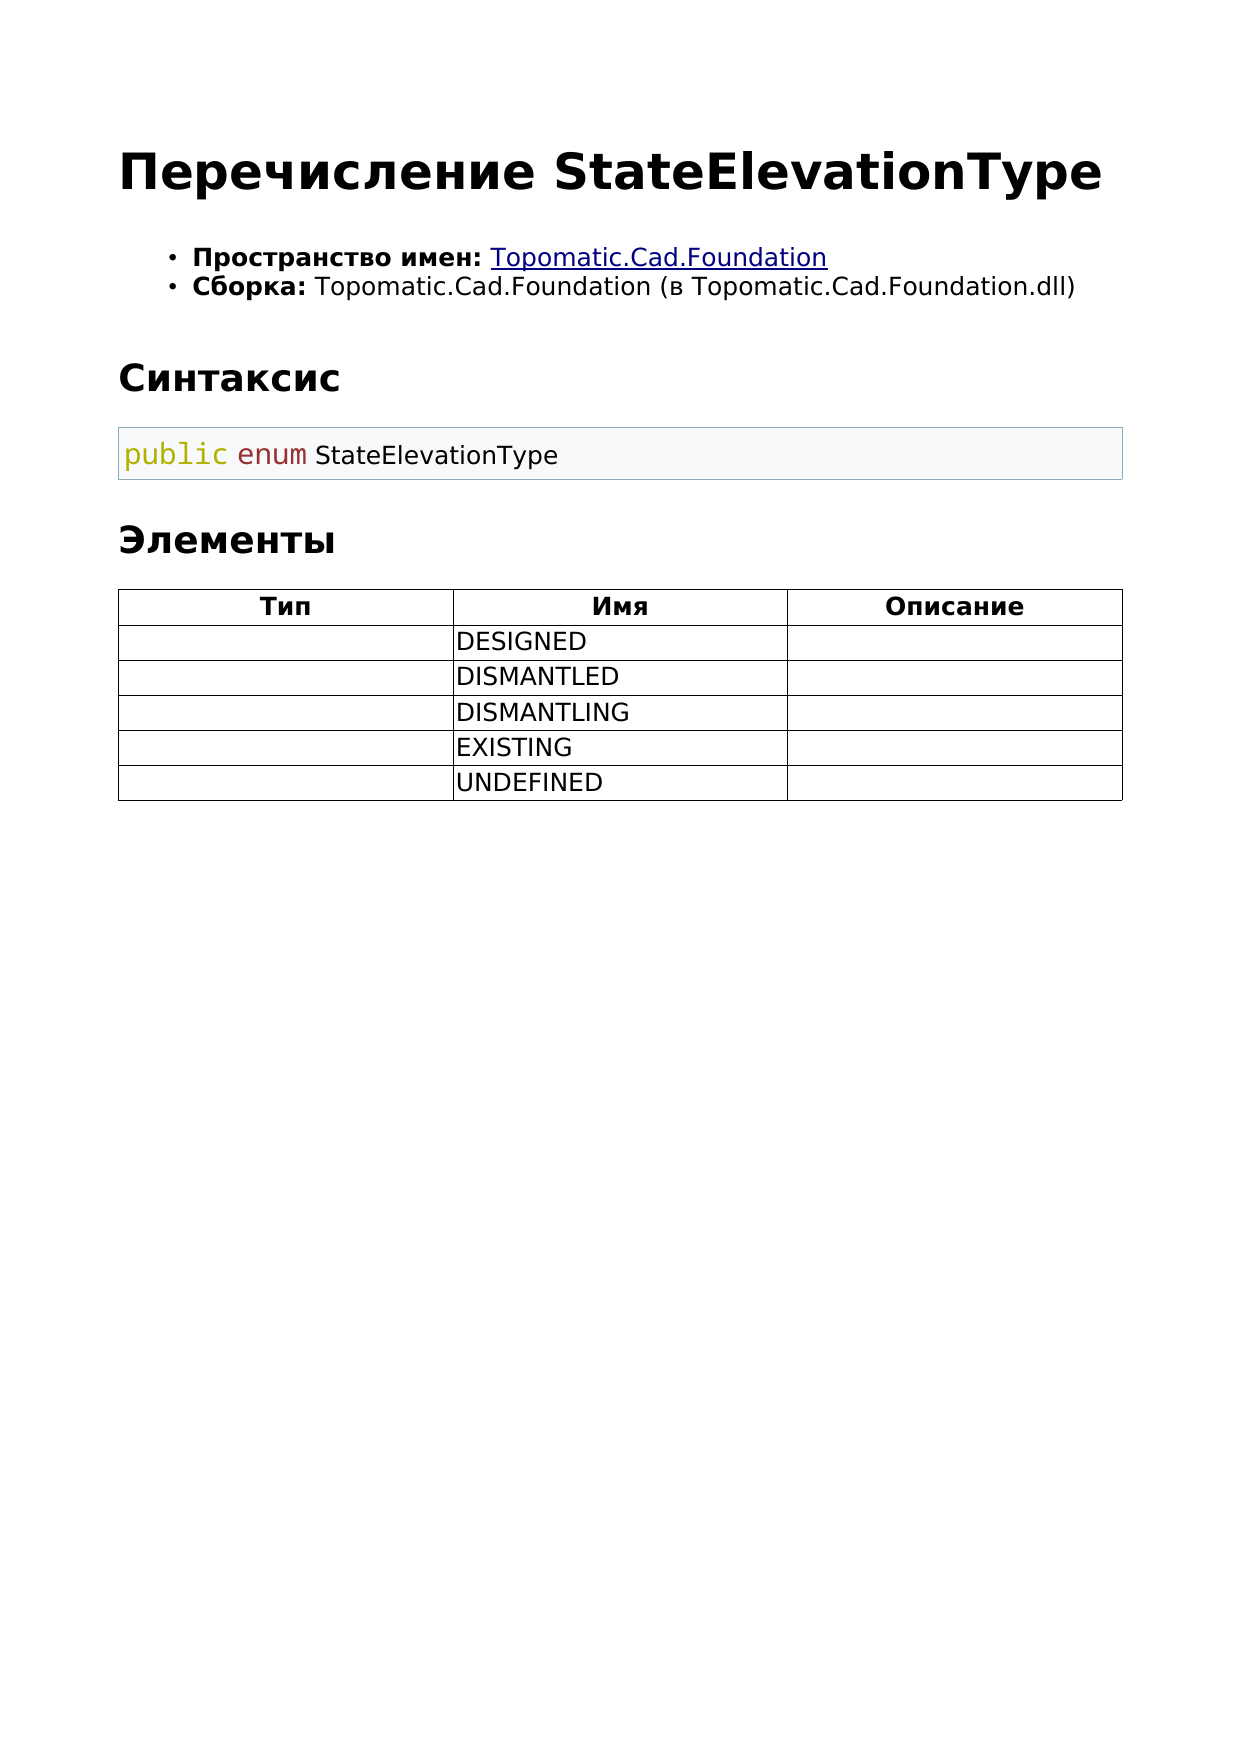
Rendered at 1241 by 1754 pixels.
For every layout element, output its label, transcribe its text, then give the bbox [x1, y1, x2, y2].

table_cell [119, 661, 453, 695]
table_cell [788, 626, 1122, 659]
table_cell [788, 766, 1122, 800]
list Пространство имен: Topomatic.Cad.Foundation [177, 243, 1122, 272]
table_cell UNDEFINED [454, 766, 787, 800]
table_cell [119, 766, 453, 800]
table_cell [788, 731, 1122, 765]
table_cell DISMANTLED [454, 661, 787, 695]
table_cell [119, 731, 453, 765]
table_cell [788, 661, 1122, 695]
list Сборка: Topomatic.Cad.Foundation (в Topomatic.Cad.Foundation.dll) [177, 272, 1122, 302]
table_header Тип [119, 590, 453, 624]
table_header Описание [788, 590, 1122, 624]
subtitle Элементы [118, 518, 1122, 562]
subtitle Синтаксис [118, 356, 1122, 400]
table_cell DISMANTLING [454, 696, 787, 730]
table_cell [119, 696, 453, 730]
table_header public enum StateElevationType [119, 428, 1122, 478]
table_cell [788, 696, 1122, 730]
subtitle Перечисление StateElevationType [118, 143, 1122, 201]
table_cell [119, 626, 453, 659]
table_cell DESIGNED [454, 626, 787, 659]
table_header Имя [454, 590, 787, 624]
table_cell EXISTING [454, 731, 787, 765]
